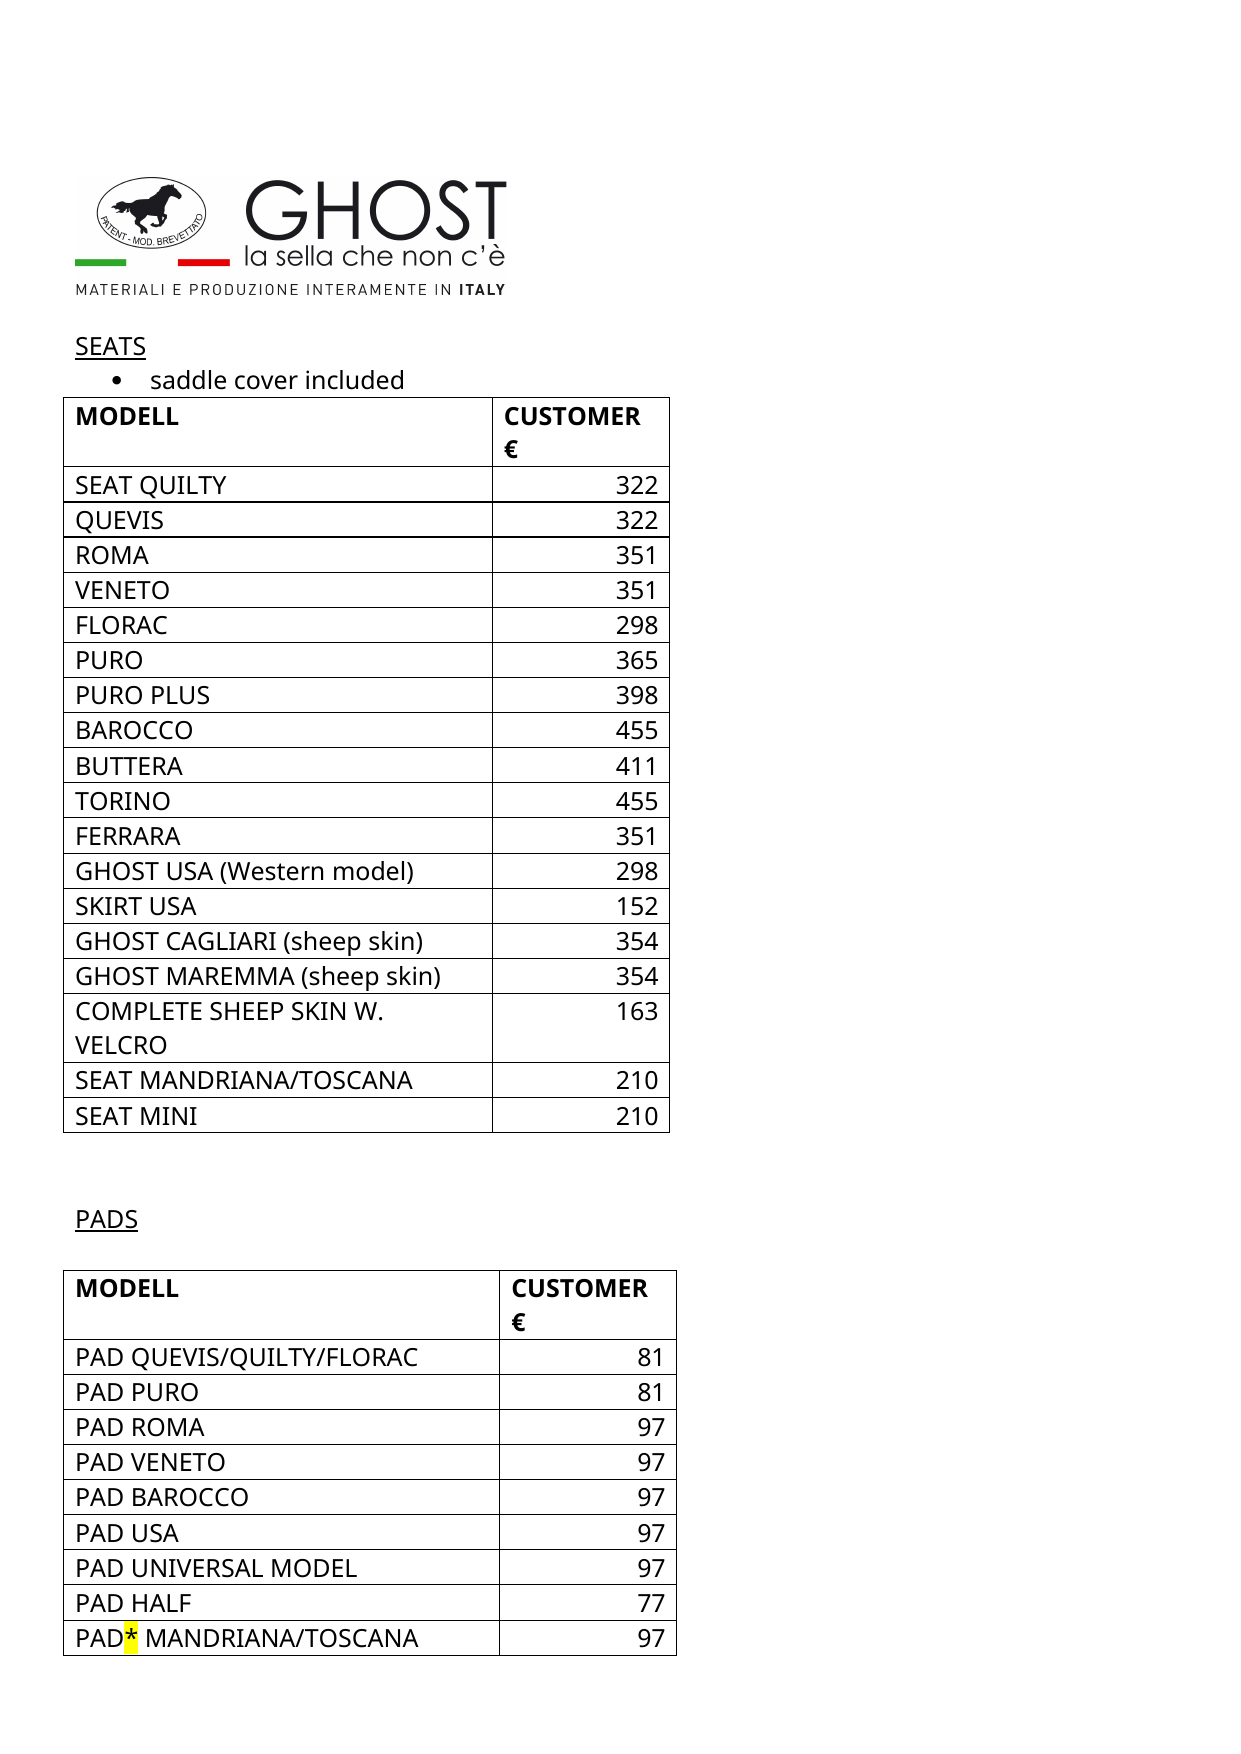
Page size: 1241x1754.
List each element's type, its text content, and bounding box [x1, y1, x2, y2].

table_header MODELL [64, 398, 492, 466]
table_cell ROMA [64, 538, 492, 572]
table_header MODELL [64, 1271, 499, 1339]
table_cell GHOST USA (Western model) [64, 854, 492, 887]
table_cell BAROCCO [64, 713, 492, 747]
table_cell 152 [493, 889, 669, 923]
table_cell PAD HALF [64, 1585, 499, 1619]
list saddle cover included [112, 363, 1165, 397]
table_cell PAD VENETO [64, 1445, 499, 1479]
table_cell 298 [493, 854, 669, 887]
table_cell 163 [493, 994, 669, 1062]
table_cell 455 [493, 783, 669, 817]
table_cell PAD* MANDRIANA/TOSCANA [64, 1621, 499, 1654]
table_cell PAD PURO [64, 1375, 499, 1409]
table_cell 97 [500, 1445, 676, 1479]
table_cell 77 [500, 1585, 676, 1619]
table_header CUSTOMER € [500, 1271, 676, 1339]
table_cell 455 [493, 713, 669, 747]
table_cell SEAT QUILTY [64, 467, 492, 501]
table_cell 210 [493, 1098, 669, 1132]
table_cell 81 [500, 1375, 676, 1409]
table_cell FERRARA [64, 818, 492, 852]
table_cell FLORAC [64, 608, 492, 642]
table_cell 322 [493, 503, 669, 536]
table_cell SEAT MANDRIANA/TOSCANA [64, 1063, 492, 1097]
table_cell 210 [493, 1063, 669, 1097]
table_cell 322 [493, 467, 669, 501]
table_cell 97 [500, 1550, 676, 1584]
table_cell 298 [493, 608, 669, 642]
text PADS [75, 1201, 1165, 1235]
table_cell 351 [493, 538, 669, 572]
table_cell 97 [500, 1515, 676, 1549]
table_cell PURO [64, 643, 492, 677]
table_cell GHOST CAGLIARI (sheep skin) [64, 924, 492, 958]
table_cell 97 [500, 1410, 676, 1444]
table_cell 398 [493, 678, 669, 712]
table_cell PAD QUEVIS/QUILTY/FLORAC [64, 1340, 499, 1374]
table_header CUSTOMER € [493, 398, 669, 466]
table_cell GHOST MAREMMA (sheep skin) [64, 959, 492, 993]
table_cell SEAT MINI [64, 1098, 492, 1132]
table_cell 97 [500, 1480, 676, 1514]
table_cell TORINO [64, 783, 492, 817]
table_cell PAD BAROCCO [64, 1480, 499, 1514]
table_cell 411 [493, 748, 669, 782]
table_cell COMPLETE SHEEP SKIN W. VELCRO [64, 994, 492, 1062]
table_cell 354 [493, 924, 669, 958]
table_cell PAD ROMA [64, 1410, 499, 1444]
table_cell 365 [493, 643, 669, 677]
table_cell 351 [493, 573, 669, 607]
table_cell BUTTERA [64, 748, 492, 782]
table_cell 97 [500, 1621, 676, 1654]
text SEATS [75, 329, 1165, 363]
table_cell SKIRT USA [64, 889, 492, 923]
table_cell PURO PLUS [64, 678, 492, 712]
table_cell 81 [500, 1340, 676, 1374]
table_cell VENETO [64, 573, 492, 607]
picture [75, 177, 507, 295]
table_cell QUEVIS [64, 503, 492, 536]
table_cell PAD UNIVERSAL MODEL [64, 1550, 499, 1584]
table_cell 354 [493, 959, 669, 993]
table_cell 351 [493, 818, 669, 852]
table_cell PAD USA [64, 1515, 499, 1549]
